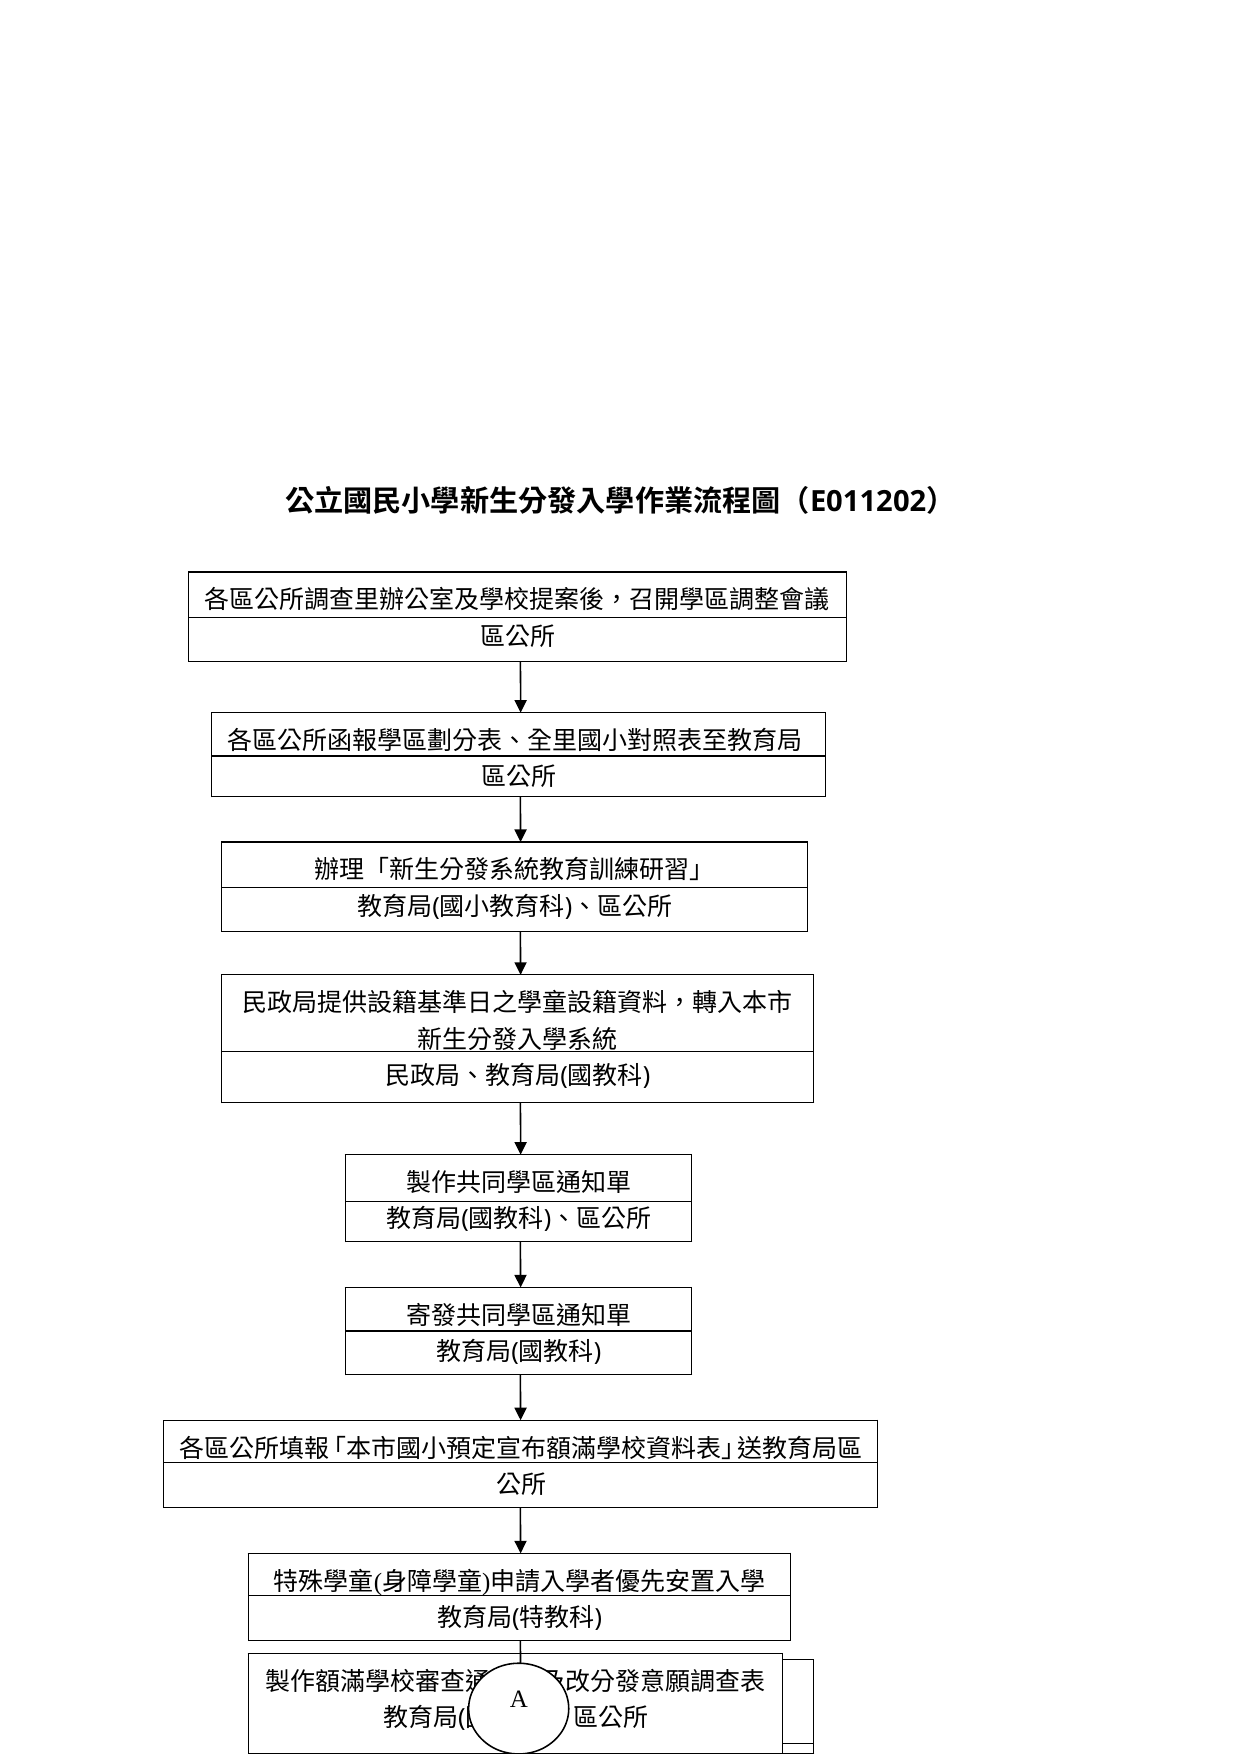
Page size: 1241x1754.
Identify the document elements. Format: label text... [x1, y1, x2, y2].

text 民政局、教育局(國教科) [237, 1055, 798, 1092]
text 教育局(國教科)、區公所、預估額滿學校 [783, 1704, 798, 1740]
text 教育局(國教科)、區公所 [562, 1698, 767, 1734]
text 民政局提供設籍基準日之學童設籍資料，轉入本市新生分發入學系統 [237, 983, 798, 1051]
text 公所 [179, 1463, 862, 1499]
text 教育局(國教科)、區公所 [264, 1698, 475, 1734]
text 教育局(國教科)、區公所 [361, 1202, 676, 1234]
text 召開公立國小額滿學校會議 [783, 1668, 798, 1704]
text 區公所 [204, 618, 831, 652]
text 各區公所填報「本市國小預定宣布額滿學校資料表」送教育局區 [179, 1428, 862, 1462]
text 製作額滿學校審查通知單及改分發意願調查表 [522, 1661, 767, 1698]
text 製作額滿學校審查通知單及改分發意願調查表 [264, 1661, 519, 1698]
text 各區公所函報學區劃分表、全里國小對照表至教育局 [227, 721, 810, 755]
text 各區公所調查里辦公室及學校提案後，召開學區調整會議 [204, 580, 831, 616]
text 教育局(國教科) [361, 1332, 676, 1367]
text 寄發共同學區通知單 [361, 1295, 676, 1330]
text 區公所 [227, 757, 810, 789]
text 特殊學童(身障學童)申請入學者優先安置入學 [264, 1561, 775, 1595]
text 教育局(國小教育科)、區公所 [237, 888, 792, 922]
text 辦理「新生分發系統教育訓練研習」 [237, 850, 792, 886]
text 製作共同學區通知單 [361, 1162, 676, 1199]
text 教育局(特教科) [264, 1596, 775, 1633]
text 公立國民小學新生分發入學作業流程圖（E011202） [59, 461, 1181, 536]
